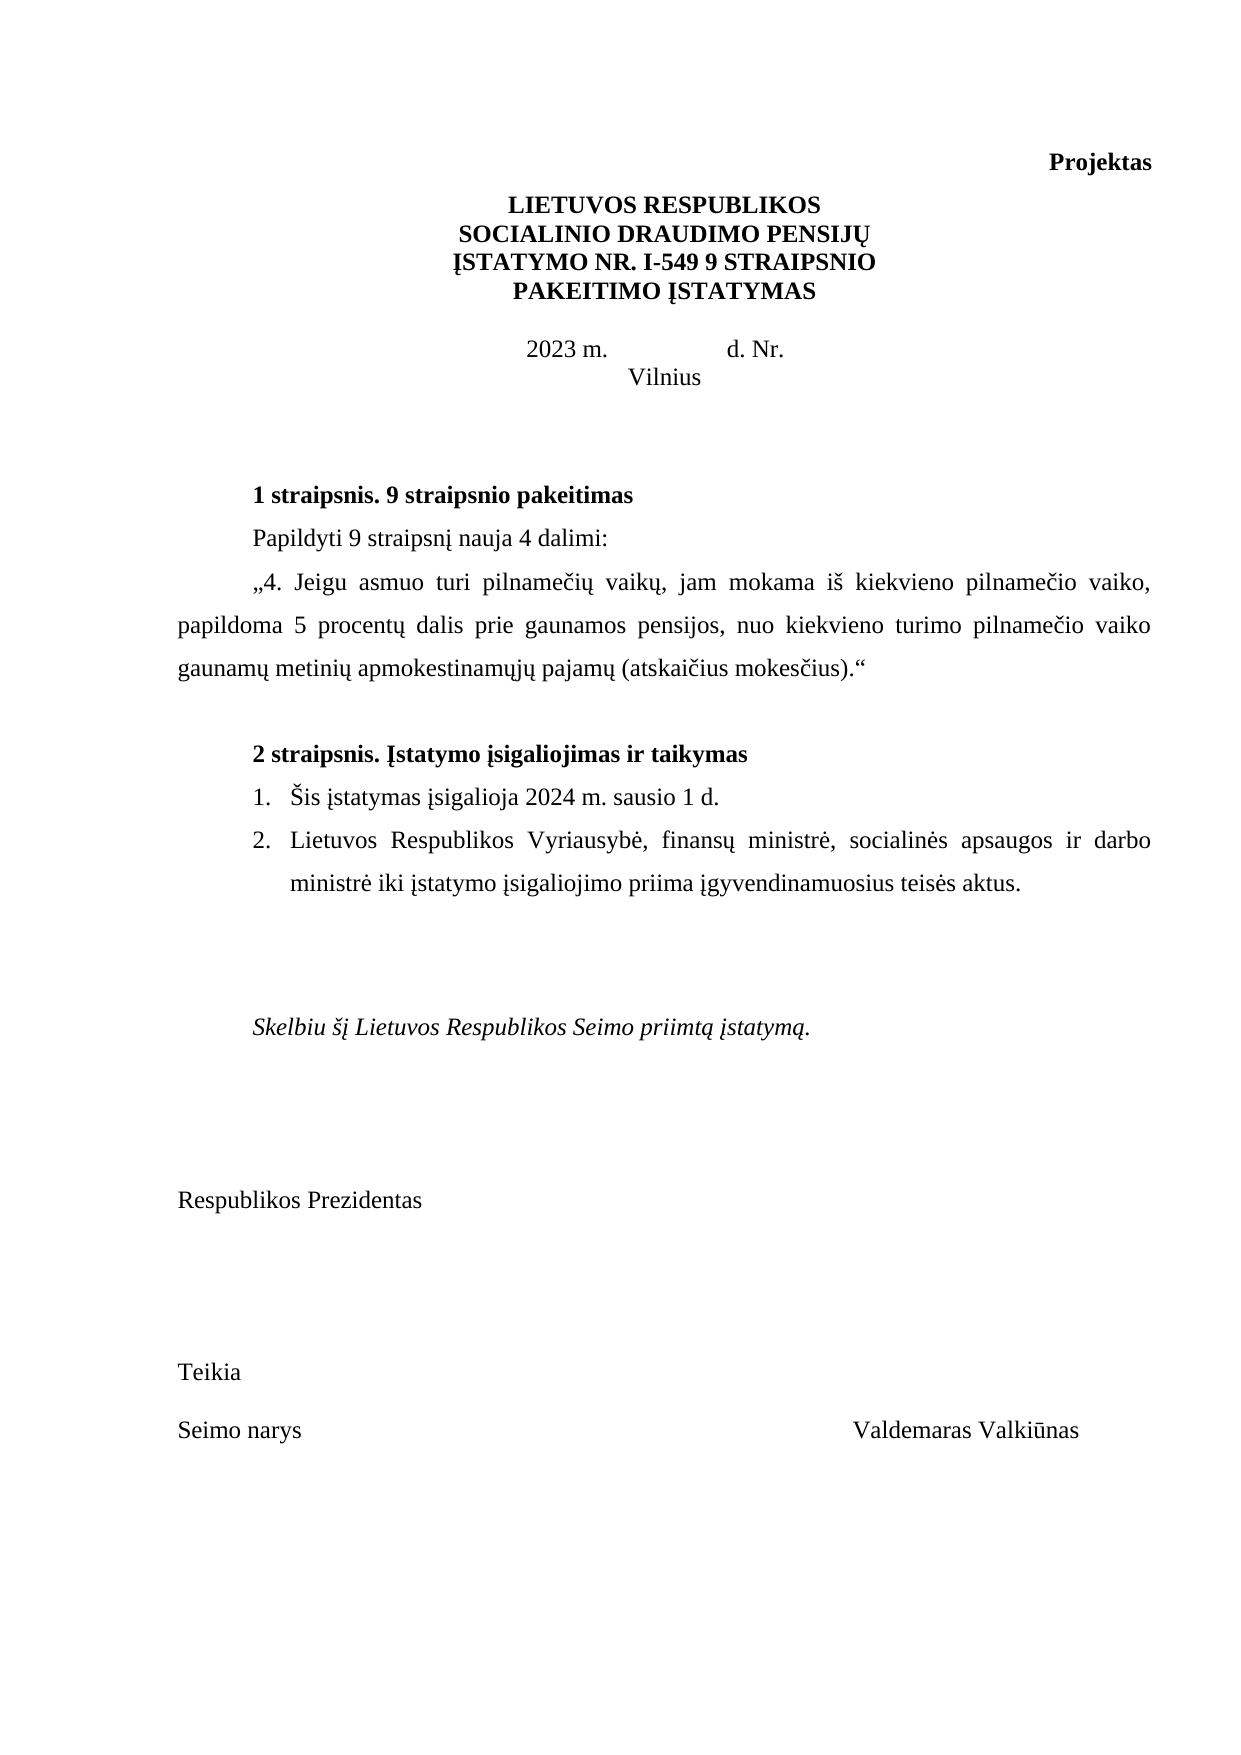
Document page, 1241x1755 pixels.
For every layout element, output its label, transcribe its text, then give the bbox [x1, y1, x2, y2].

text Skelbiu šį Lietuvos Respublikos Seimo priimtą įstatymą. [177, 1012, 1152, 1041]
text ĮSTATYMO NR. I-549 9 STRAIPSNIO [177, 247, 1152, 276]
text Teikia [177, 1357, 1152, 1386]
text Vilnius [177, 362, 1152, 391]
text Papildyti 9 straipsnį nauja 4 dalimi: [177, 523, 1152, 552]
text Respublikos Prezidentas [177, 1185, 1152, 1213]
text PAKEITIMO ĮSTATYMAS [177, 276, 1152, 305]
text Seimo narys Valdemaras Valkiūnas [177, 1415, 1152, 1443]
text Lietuvos Respublikos [177, 190, 1152, 219]
text „4. Jeigu asmuo turi pilnamečių vaikų, jam mokama iš kiekvieno pilnamečio vaiko, papildoma 5 procentų dalis prie gaunamos pensijos, nuo kiekvieno turimo pilnamečio vaiko gaunamų metinių apmokestinamųjų pajamų (atskaičius mokesčius).“ [177, 567, 1152, 682]
text 2 straipsnis. Įstatymo įsigaliojimas ir taikymas [177, 739, 1152, 768]
text 2023 m. d. Nr. [177, 334, 1152, 362]
text SOCIALINIO DRAUDIMO PENSIJŲ [177, 219, 1152, 247]
text 1. Šis įstatymas įsigalioja 2024 m. sausio 1 d. [252, 782, 1152, 811]
text 1 straipsnis. 9 straipsnio pakeitimas [177, 480, 1152, 509]
text Projektas [177, 147, 1152, 176]
text 2. Lietuvos Respublikos Vyriausybė, finansų ministrė, socialinės apsaugos ir darbo ministrė iki įstatymo įsigaliojimo priima įgyvendinamuosius teisės aktus. [252, 825, 1152, 897]
